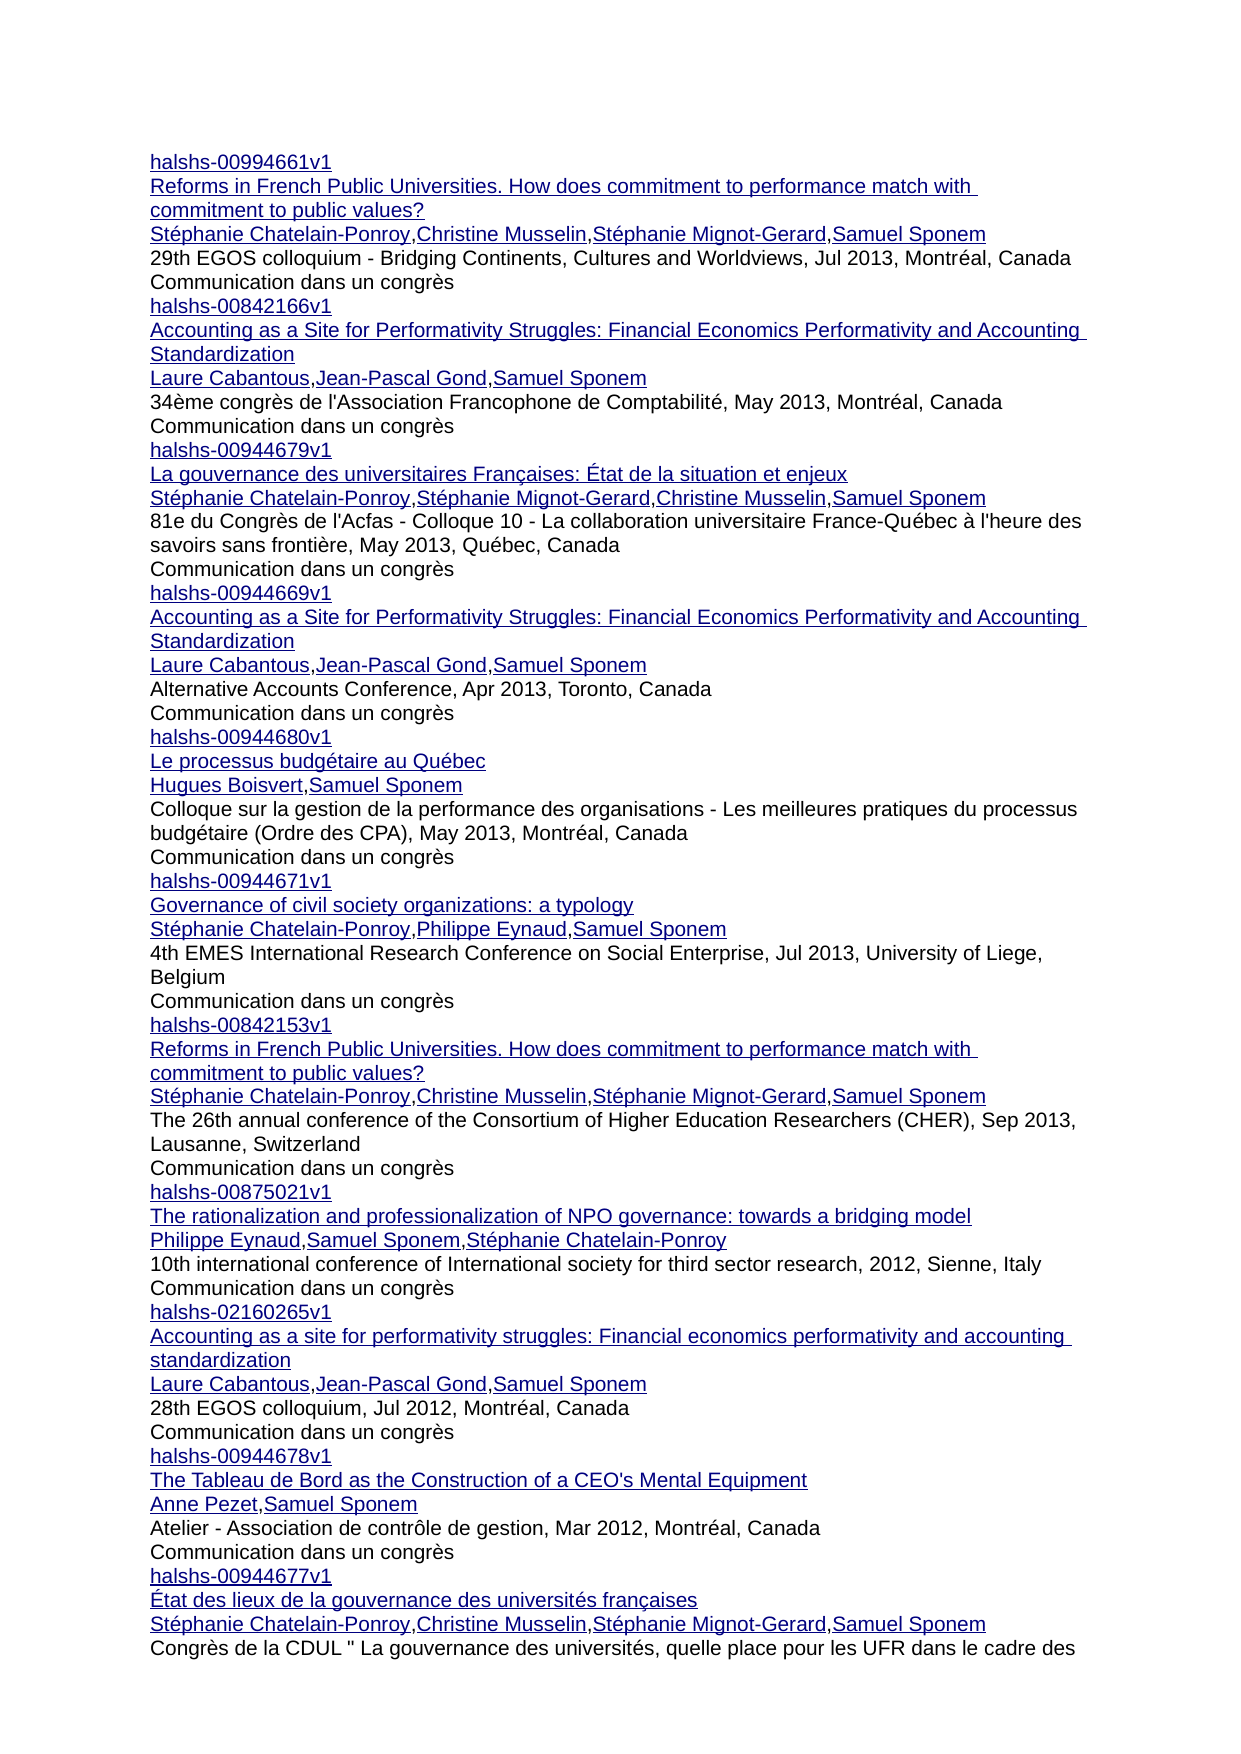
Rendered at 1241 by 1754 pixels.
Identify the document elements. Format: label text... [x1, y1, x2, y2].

table_cell The rationalization and professionalization of NPO governance: towards a bridging model Philippe Eynaud,Samuel Sponem,Stéphanie Chatelain-Ponroy 10th international conference of International society for third sector research, 2012, Sienne, Italy Communication dans un congrès halshs-02160265v1 [150, 1204, 1090, 1324]
table_cell Le processus budgétaire au Québec Hugues Boisvert,Samuel Sponem Colloque sur la gestion de la performance des organisations - Les meilleures pratiques du processus budgétaire (Ordre des CPA), May 2013, Montréal, Canada Communication dans un congrès halshs-00944671v1 [150, 749, 1090, 893]
table_cell Governance of civil society organizations: a typology Stéphanie Chatelain-Ponroy,Philippe Eynaud,Samuel Sponem 4th EMES International Research Conference on Social Enterprise, Jul 2013, University of Liege, Belgium Communication dans un congrès halshs-00842153v1 [150, 893, 1090, 1036]
table_cell État des lieux de la gouvernance des universités françaises Stéphanie Chatelain-Ponroy,Christine Musselin,Stéphanie Mignot-Gerard,Samuel Sponem Congrès de la CDUL " La gouvernance des universités, quelle place pour les UFR dans le cadre des [150, 1588, 1090, 1659]
table_cell Reforms in French Public Universities. How does commitment to performance match with commitment to public values? Stéphanie Chatelain-Ponroy,Christine Musselin,Stéphanie Mignot-Gerard,Samuel Sponem 29th EGOS colloquium - Bridging Continents, Cultures and Worldviews, Jul 2013, Montréal, Canada Communication dans un congrès halshs-00842166v1 [150, 174, 1090, 318]
table_cell Accounting as a site for performativity struggles: Financial economics performativity and accounting standardization Laure Cabantous,Jean-Pascal Gond,Samuel Sponem 28th EGOS colloquium, Jul 2012, Montréal, Canada Communication dans un congrès halshs-00944678v1 [150, 1324, 1090, 1468]
table_cell Reforms in French Public Universities. How does commitment to performance match with commitment to public values? Stéphanie Chatelain-Ponroy,Christine Musselin,Stéphanie Mignot-Gerard,Samuel Sponem The 26th annual conference of the Consortium of Higher Education Researchers (CHER), Sep 2013, Lausanne, Switzerland Communication dans un congrès halshs-00875021v1 [150, 1036, 1090, 1204]
table_cell Accounting as a Site for Performativity Struggles: Financial Economics Performativity and Accounting Standardization Laure Cabantous,Jean-Pascal Gond,Samuel Sponem 34ème congrès de l'Association Francophone de Comptabilité, May 2013, Montréal, Canada Communication dans un congrès halshs-00944679v1 [150, 318, 1090, 461]
table_cell halshs-00994661v1 [150, 150, 1090, 174]
table_cell The Tableau de Bord as the Construction of a CEO's Mental Equipment Anne Pezet,Samuel Sponem Atelier - Association de contrôle de gestion, Mar 2012, Montréal, Canada Communication dans un congrès halshs-00944677v1 [150, 1468, 1090, 1587]
table_cell Accounting as a Site for Performativity Struggles: Financial Economics Performativity and Accounting Standardization Laure Cabantous,Jean-Pascal Gond,Samuel Sponem Alternative Accounts Conference, Apr 2013, Toronto, Canada Communication dans un congrès halshs-00944680v1 [150, 605, 1090, 749]
table_cell La gouvernance des universitaires Françaises: État de la situation et enjeux Stéphanie Chatelain-Ponroy,Stéphanie Mignot-Gerard,Christine Musselin,Samuel Sponem 81e du Congrès de l'Acfas - Colloque 10 - La collaboration universitaire France-Québec à l'heure des savoirs sans frontière, May 2013, Québec, Canada Communication dans un congrès halshs-00944669v1 [150, 461, 1090, 605]
